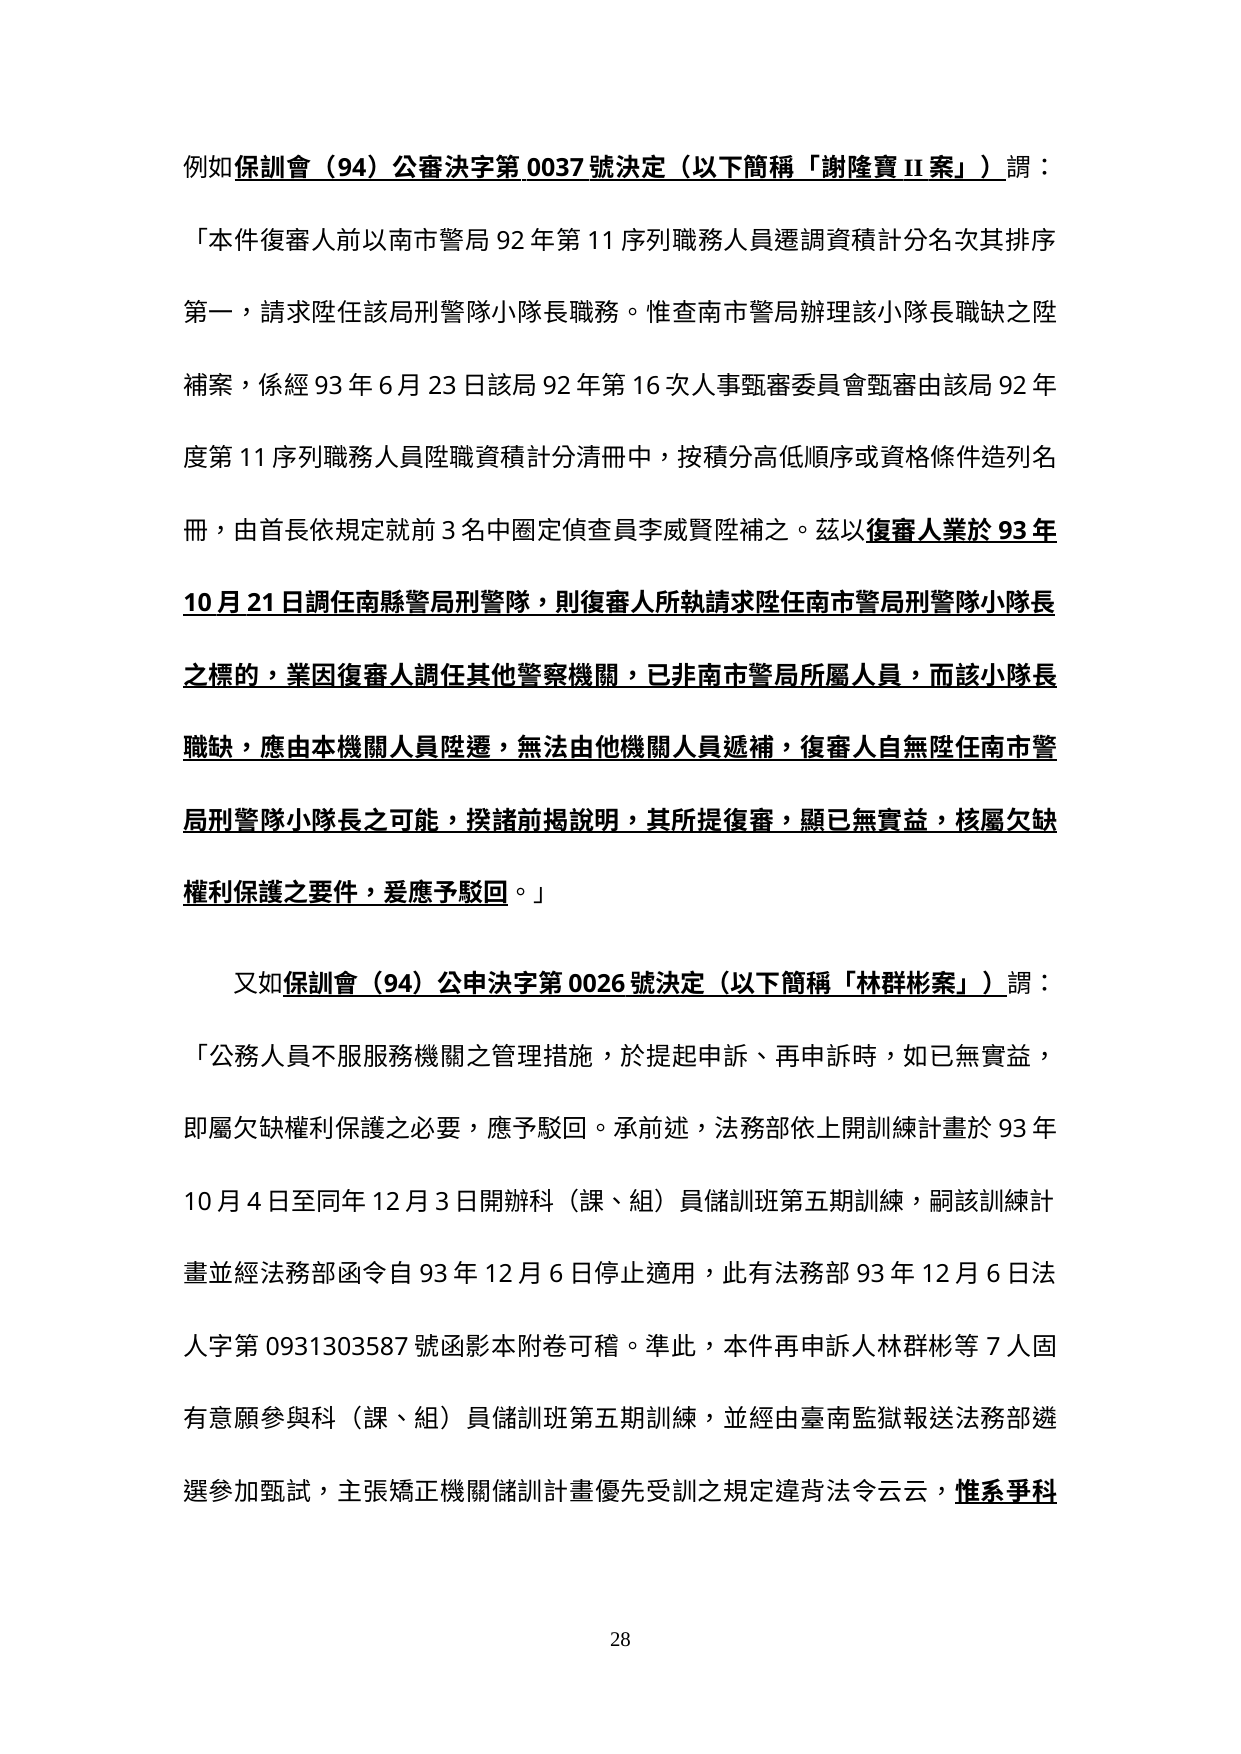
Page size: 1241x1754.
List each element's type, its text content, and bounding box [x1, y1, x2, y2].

text 又公務人員對於服務機關或人事主管機關所為之行政處分，認為違法或顯然不當，致損害其權利或利益者，得依公務人員保障法第25條規定，提起復審，惟公務人員提起復審時，如已無實益，亦屬欠缺權利保護之必要，應予駁回。例如保訓會（94）公審決字第0037號決定（以下簡稱「謝隆寶II案」）謂：「本件復審人前以南市警局92年第11序列職務人員遷調資積計分名次其排序第一，請求陞任該局刑警隊小隊長職務。惟查南市警局辦理該小隊長職缺之陞補案，係經93年6月23日該局92年第16次人事甄審委員會甄審由該局92年度第11序列職務人員陞職資積計分清冊中，按積分高低順序或資格條件造列名冊，由首長依規定就前3名中圈定偵查員李威賢陞補之。茲以復審人業於93年10月21日調任南縣警局刑警隊，則復審人所執請求陞任南市警局刑警隊小隊長之標的，業因復審人調任其他警察機關，已非南市警局所屬人員，而該小隊長職缺，應由本機關人員陞遷，無法由他機關人員遞補，復審人自無陞任南市警局刑警隊小隊長之可能，揆諸前揭說明，其所提復審，顯已無實益，核屬欠缺權利保護之要件，爰應予駁回。」 [183, 148, 1057, 686]
text 又如保訓會（94）公申決字第0026號決定（以下簡稱「林群彬案」）謂：「公務人員不服服務機關之管理措施，於提起申訴、再申訴時，如已無實益，即屬欠缺權利保護之必要，應予駁回。承前述，法務部依上開訓練計畫於93年10月4日至同年12月3日開辦科（課、組）員儲訓班第五期訓練，嗣該訓練計畫並經法務部函令自93年12月6日停止適用，此有法務部93年12月6日法人字第0931303587號函影本附卷可稽。準此，本件再申訴人林群彬等7人固有意願參與科（課、組）員儲訓班第五期訓練，並經由臺南監獄報送法務部遴選參加甄試，主張矯正機關儲訓計畫優先受訓之規定違背法令云云，惟系爭科 [183, 964, 1057, 1508]
text 又公務人員對於服務機關或人事主管機關所為之行政處分，認為違法或顯然不當，致損害其權利或利益者，得依公務人員保障法第25條規定，提起復審，惟公務人員提起復審時，如已無實益，亦屬欠缺權利保護之必要，應予駁回。例如保訓會（94）公審決字第0037號決定（以下簡稱「謝隆寶II案」）謂：「本件復審人前以南市警局92年第11序列職務人員遷調資積計分名次其排序第一，請求陞任該局刑警隊小隊長職務。惟查南市警局辦理該小隊長職缺之陞補案，係經93年6月23日該局92年第16次人事甄審委員會甄審由該局92年度第11序列職務人員陞職資積計分清冊中，按積分高低順序或資格條件造列名冊，由首長依規定就前3名中圈定偵查員李威賢陞補之。茲以復審人業於93年10月21日調任南縣警局刑警隊，則復審人所執請求陞任南市警局刑警隊小隊長之標的，業因復審人調任其他警察機關，已非南市警局所屬人員，而該小隊長職缺，應由本機關人員陞遷，無法由他機關人員遞補，復審人自無陞任南市警局刑警隊小隊長之可能，揆諸前揭說明，其所提復審，顯已無實益，核屬欠缺權利保護之要件，爰應予駁回。」 [183, 833, 1057, 909]
text 又公務人員對於服務機關或人事主管機關所為之行政處分，認為違法或顯然不當，致損害其權利或利益者，得依公務人員保障法第25條規定，提起復審，惟公務人員提起復審時，如已無實益，亦屬欠缺權利保護之必要，應予駁回。例如保訓會（94）公審決字第0037號決定（以下簡稱「謝隆寶II案」）謂：「本件復審人前以南市警局92年第11序列職務人員遷調資積計分名次其排序第一，請求陞任該局刑警隊小隊長職務。惟查南市警局辦理該小隊長職缺之陞補案，係經93年6月23日該局92年第16次人事甄審委員會甄審由該局92年度第11序列職務人員陞職資積計分清冊中，按積分高低順序或資格條件造列名冊，由首長依規定就前3名中圈定偵查員李威賢陞補之。茲以復審人業於93年10月21日調任南縣警局刑警隊，則復審人所執請求陞任南市警局刑警隊小隊長之標的，業因復審人調任其他警察機關，已非南市警局所屬人員，而該小隊長職缺，應由本機關人員陞遷，無法由他機關人員遞補，復審人自無陞任南市警局刑警隊小隊長之可能，揆諸前揭說明，其所提復審，顯已無實益，核屬欠缺權利保護之要件，爰應予駁回。」 [183, 688, 1057, 759]
text 又公務人員對於服務機關或人事主管機關所為之行政處分，認為違法或顯然不當，致損害其權利或利益者，得依公務人員保障法第25條規定，提起復審，惟公務人員提起復審時，如已無實益，亦屬欠缺權利保護之必要，應予駁回。例如保訓會（94）公審決字第0037號決定（以下簡稱「謝隆寶II案」）謂：「本件復審人前以南市警局92年第11序列職務人員遷調資積計分名次其排序第一，請求陞任該局刑警隊小隊長職務。惟查南市警局辦理該小隊長職缺之陞補案，係經93年6月23日該局92年第16次人事甄審委員會甄審由該局92年度第11序列職務人員陞職資積計分清冊中，按積分高低順序或資格條件造列名冊，由首長依規定就前3名中圈定偵查員李威賢陞補之。茲以復審人業於93年10月21日調任南縣警局刑警隊，則復審人所執請求陞任南市警局刑警隊小隊長之標的，業因復審人調任其他警察機關，已非南市警局所屬人員，而該小隊長職缺，應由本機關人員陞遷，無法由他機關人員遞補，復審人自無陞任南市警局刑警隊小隊長之可能，揆諸前揭說明，其所提復審，顯已無實益，核屬欠缺權利保護之要件，爰應予駁回。」 [183, 761, 1057, 831]
